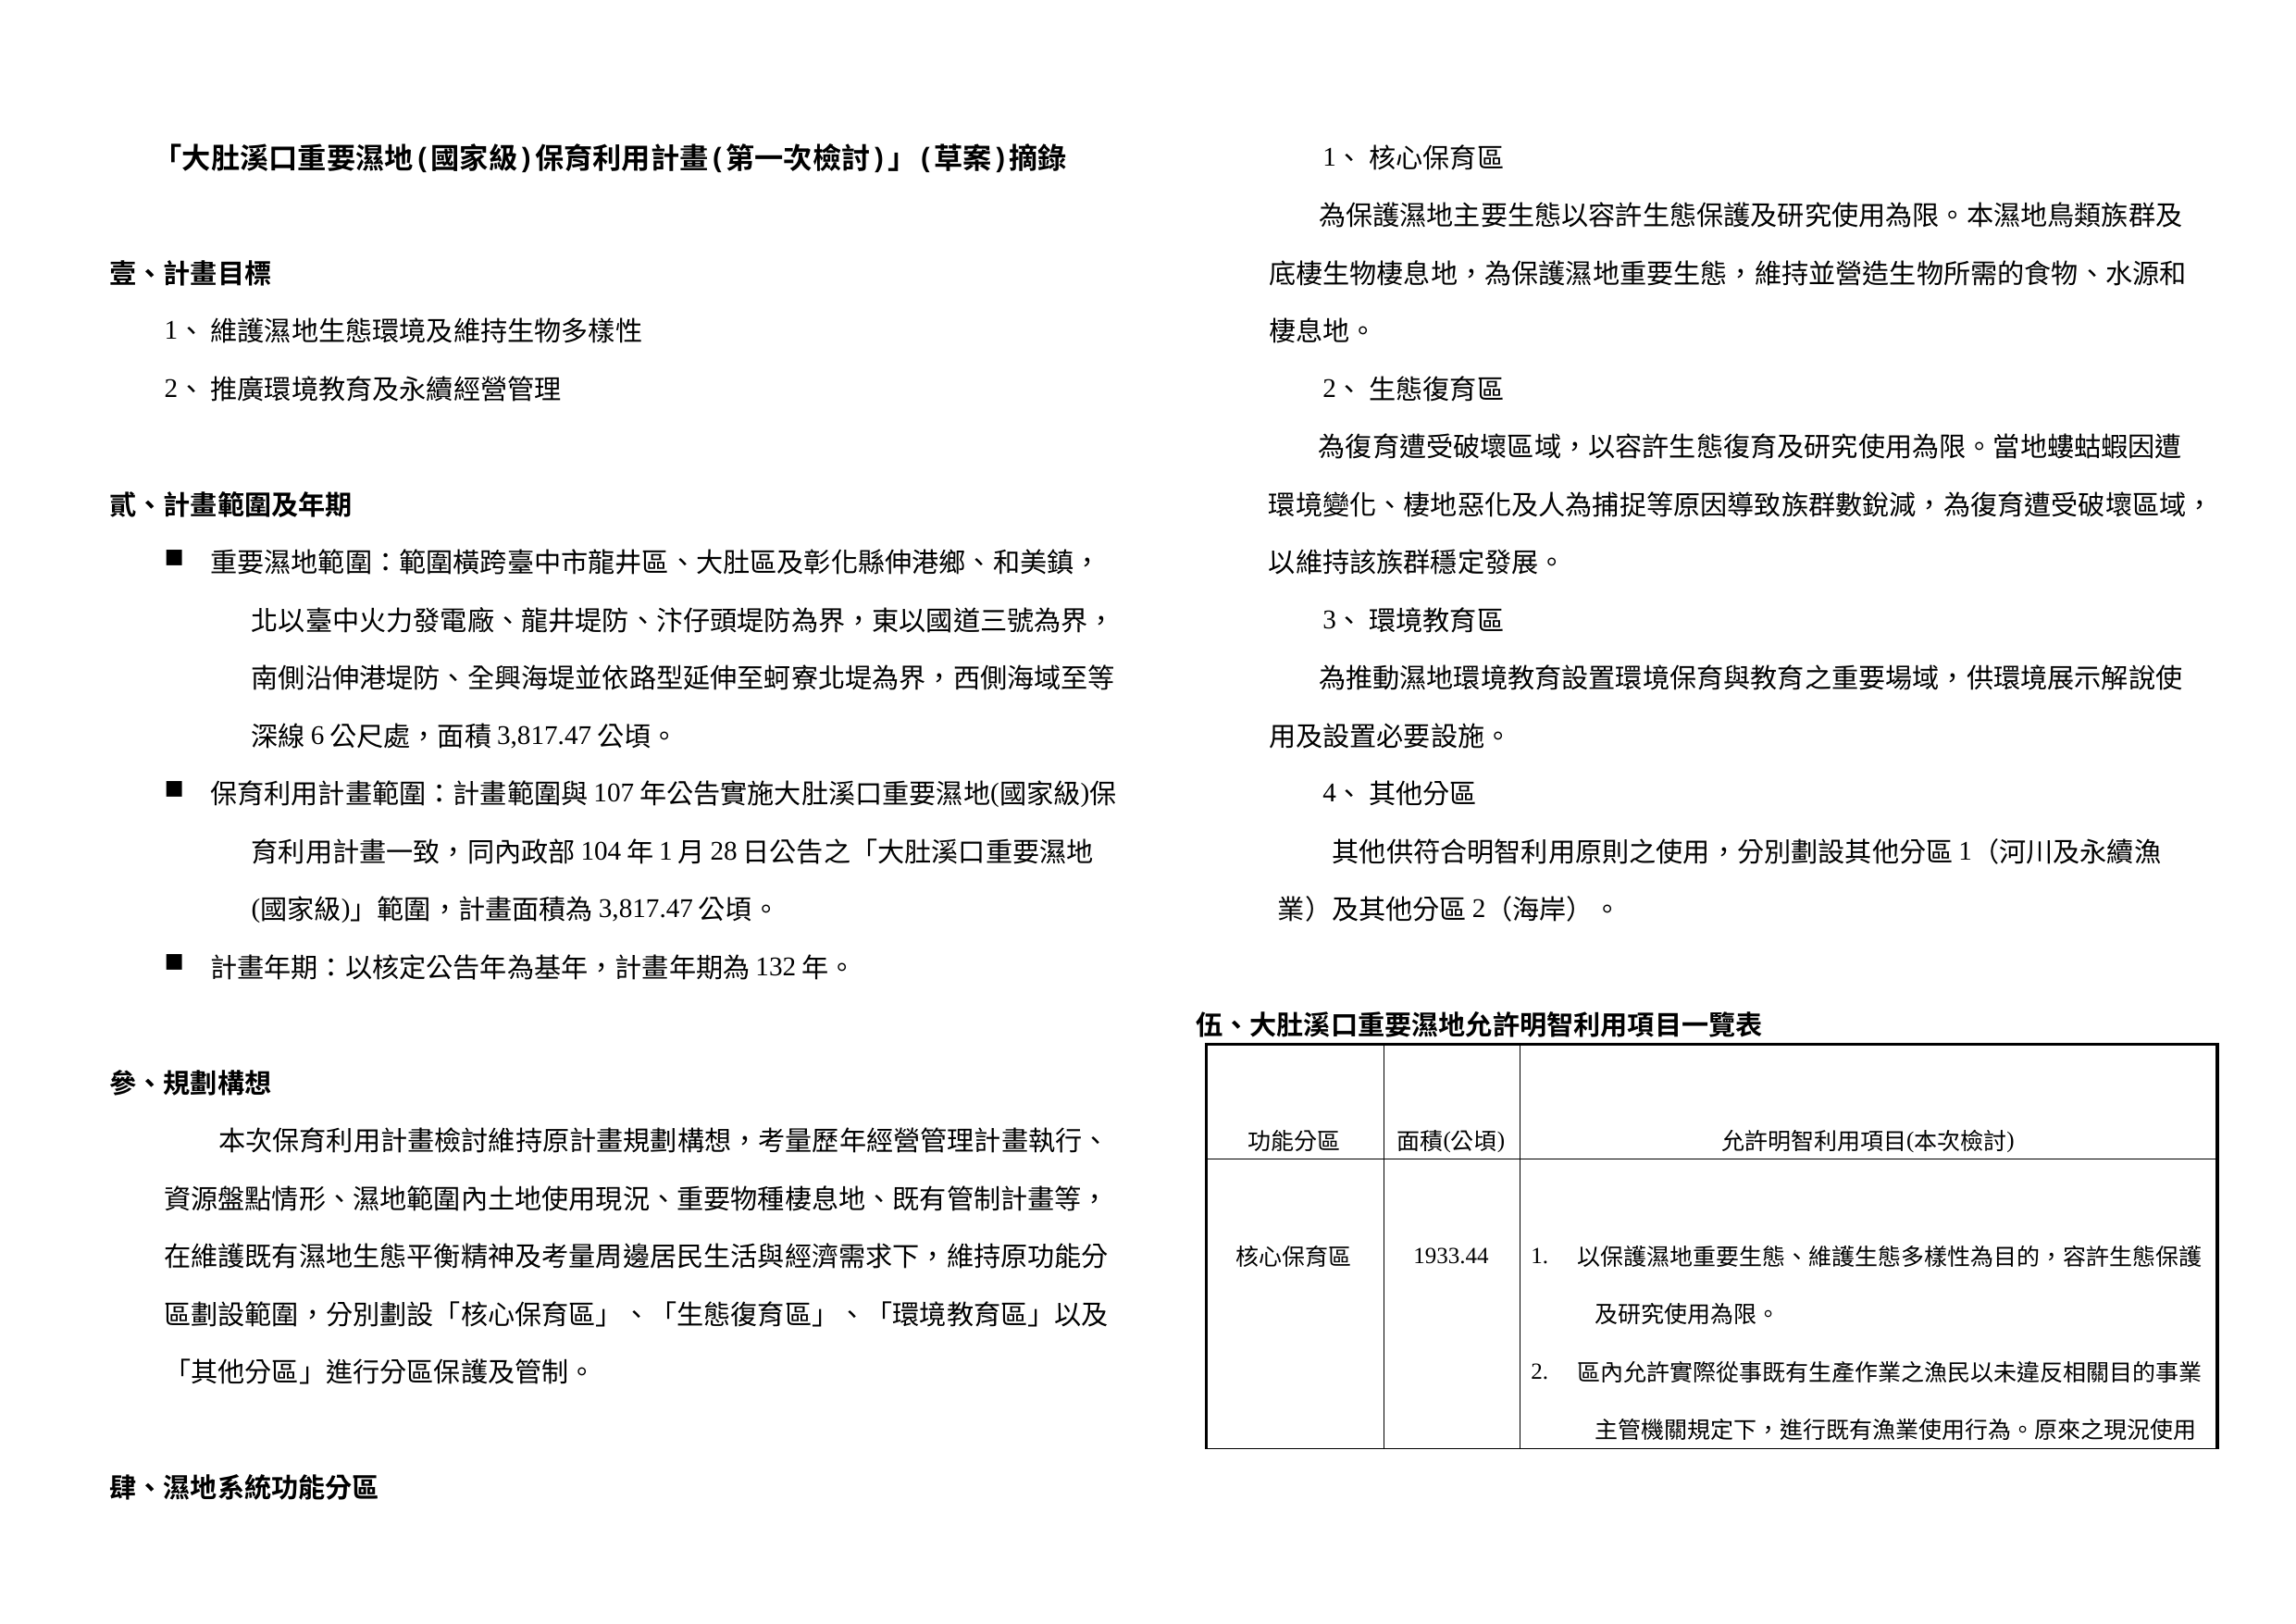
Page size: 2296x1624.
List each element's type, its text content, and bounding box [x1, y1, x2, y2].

list 生態復育區 [1322, 349, 2186, 406]
list 計畫目標 [109, 233, 1124, 291]
list 核心保育區 [1322, 118, 2186, 175]
table_cell 核心保育區 [1208, 1159, 1384, 1447]
text 為保護濕地主要生態以容許生態保護及研究使用為限。本濕地鳥類族群及底棲生物棲息地，為保護濕地重要生態，維持並營造生物所需的食物、水源和棲息地。 [1269, 175, 2186, 349]
list 重要濕地範圍：範圍橫跨臺中市龍井區、大肚區及彰化縣伸港鄉、和美鎮，北以臺中火力發電廠、龍井堤防、汴仔頭堤防為界，東以國道三號為界，南側沿伸港堤防、全興海堤並依路型延伸至蚵寮北堤為界，西側海域至等深線6公尺處，面積3,817.47公頃。 [164, 522, 1127, 753]
text 本次保育利用計畫檢討維持原計畫規劃構想，考量歷年經營管理計畫執行、資源盤點情形、濕地範圍內土地使用現況、重要物種棲息地、既有管制計畫等，在維護既有濕地生態平衡精神及考量周邊居民生活與經濟需求下，維持原功能分區劃設範圍，分別劃設「核心保育區」、「生態復育區」、「環境教育區」以及「其他分區」進行分區保護及管制。 [164, 1100, 1127, 1390]
table_cell 1933.44 [1384, 1159, 1520, 1447]
table_header 面積(公頃) [1384, 1046, 1520, 1159]
text 其他供符合明智利用原則之使用，分別劃設其他分區1（河川及永續漁業）及其他分區2（海岸）。 [1278, 812, 2183, 927]
list 推廣環境教育及永續經營管理 [137, 349, 1127, 406]
table_header 允許明智利用項目(本次檢討) [1520, 1046, 2215, 1159]
list 計畫年期：以核定公告年為基年，計畫年期為132年。 [164, 927, 1127, 985]
list 環境教育區 [1322, 580, 2186, 638]
list 濕地系統功能分區 [109, 1447, 1124, 1506]
list 計畫範圍及年期 [109, 465, 1124, 522]
table_cell 以保護濕地重要生態、維護生態多樣性為目的，容許生態保護及研究使用為限。 區內允許實際從事既有生產作業之漁民以未違反相關目的事業主管機關規定下，進行既有漁業使用行為。原來之現況使用 [1520, 1159, 2215, 1447]
text 「大肚溪口重要濕地(國家級)保育利用計畫(第一次檢討)」(草案)摘錄 [81, 118, 1124, 175]
table_header 功能分區 [1208, 1046, 1384, 1159]
list 大肚溪口重要濕地允許明智利用項目一覽表 [1196, 985, 2183, 1043]
list 其他分區 [1322, 753, 2186, 812]
list 保育利用計畫範圍：計畫範圍與107年公告實施大肚溪口重要濕地(國家級)保育利用計畫一致，同內政部104年1月28日公告之「大肚溪口重要濕地(國家級)」範圍，計畫面積為3,817.47公頃。 [164, 753, 1127, 927]
list 規劃構想 [109, 1043, 1124, 1100]
text 為推動濕地環境教育設置環境保育與教育之重要場域，供環境展示解說使用及設置必要設施。 [1269, 638, 2186, 753]
list 維護濕地生態環境及維持生物多樣性 [137, 291, 1127, 349]
text 為復育遭受破壞區域，以容許生態復育及研究使用為限。當地螻蛄蝦因遭環境變化、棲地惡化及人為捕捉等原因導致族群數銳減，為復育遭受破壞區域，以維持該族群穩定發展。 [1269, 406, 2186, 580]
